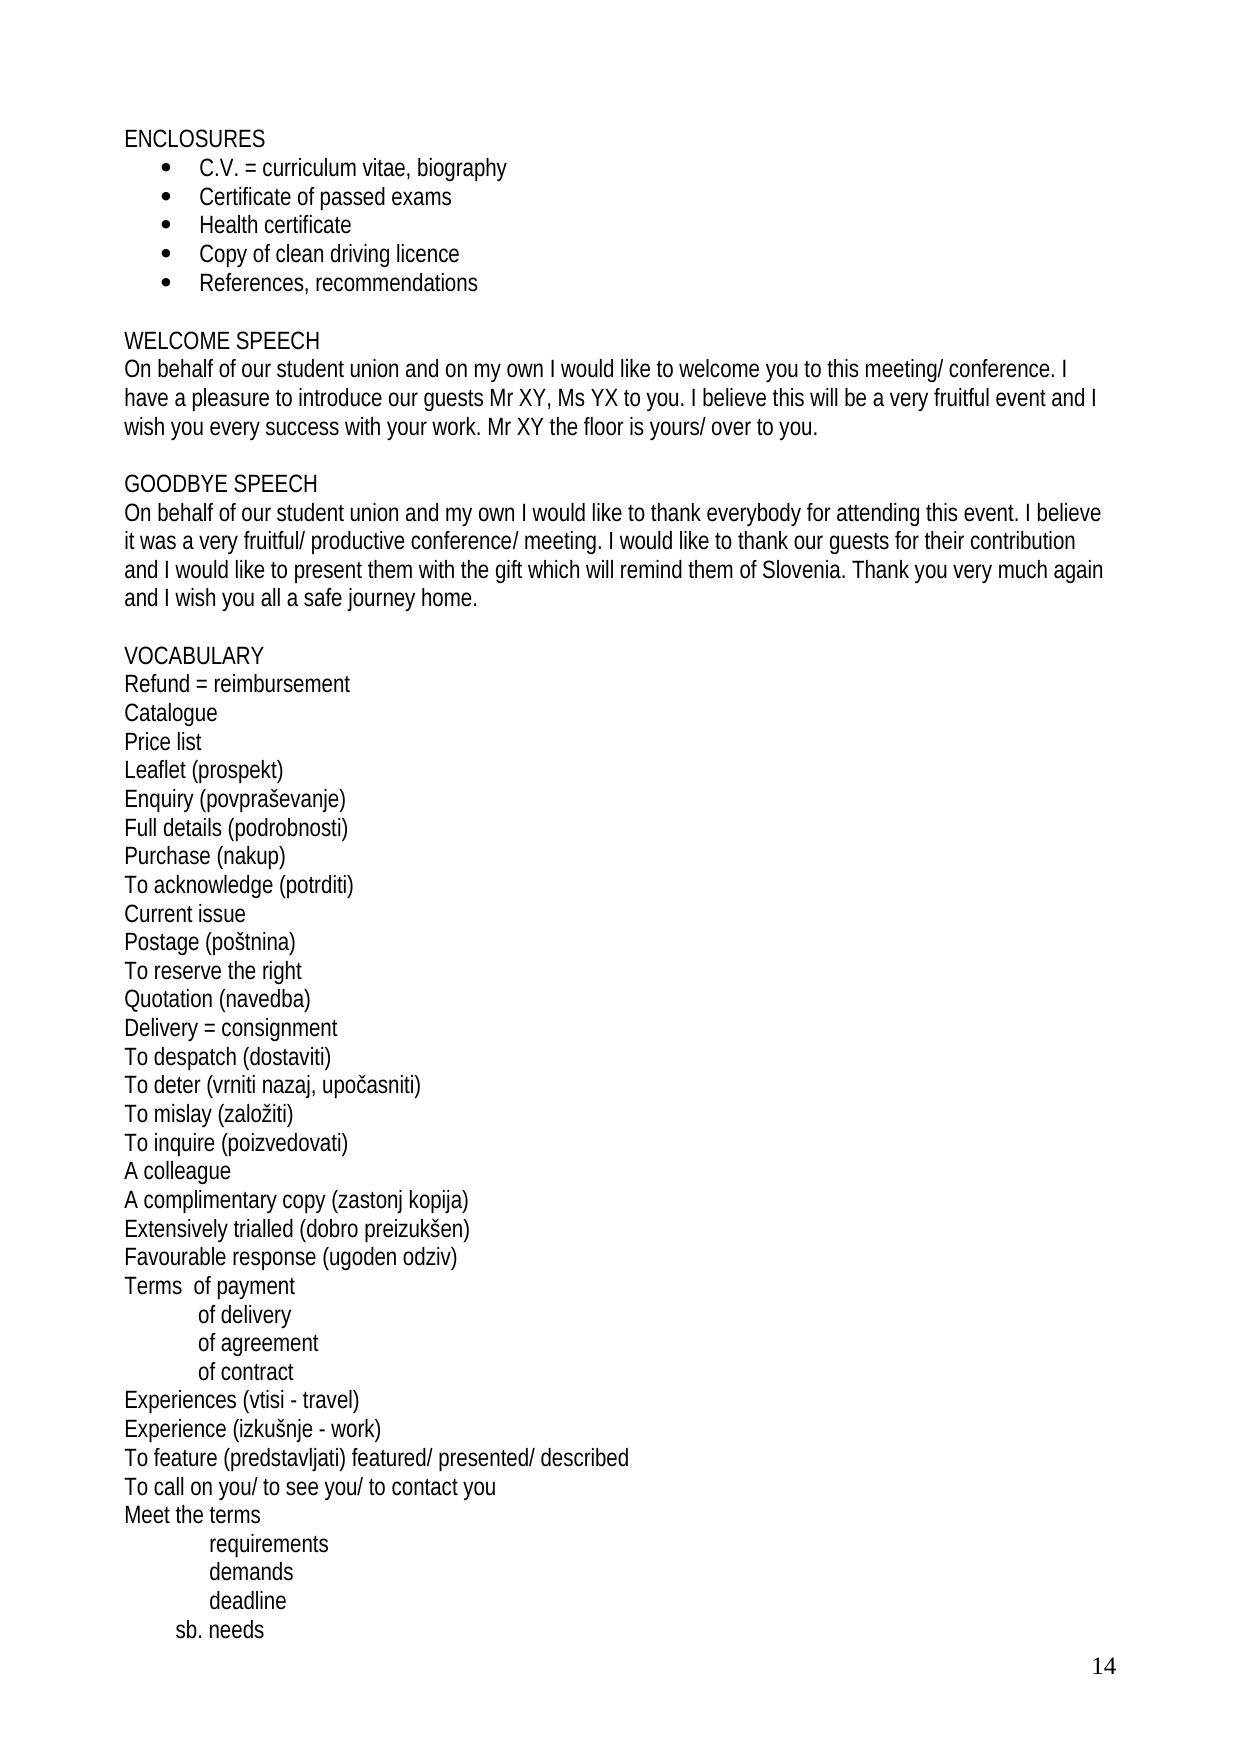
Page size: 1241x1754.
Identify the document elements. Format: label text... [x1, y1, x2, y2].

text To mislay (založiti) [124, 1099, 1116, 1128]
text Quotation (navedba) [124, 984, 1116, 1013]
text To deter (vrniti nazaj, upočasniti) [124, 1070, 1116, 1099]
text To despatch (dostaviti) [124, 1042, 1116, 1070]
text A colleague [124, 1156, 1116, 1185]
text A complimentary copy (zastonj kopija) [124, 1185, 1116, 1214]
text Full details (podrobnosti) [124, 813, 1116, 841]
text To feature (predstavljati) featured/ presented/ described [124, 1443, 1116, 1471]
text deadline [124, 1586, 1116, 1615]
text On behalf of our student union and on my own I would like to welcome you to this meeting/ conference. I have a pleasure to introduce our guests Mr XY, Ms YX to you. I believe this will be a very fruitful event and I wish you every success with your work. Mr XY the floor is yours/ over to you. [124, 354, 1116, 440]
text To acknowledge (potrditi) [124, 870, 1116, 898]
text sb. needs [124, 1615, 1116, 1643]
list Health certificate [162, 210, 1116, 239]
text Current issue [124, 898, 1116, 927]
text Experience (izkušnje - work) [124, 1414, 1116, 1443]
text of delivery [124, 1299, 1116, 1328]
list Certificate of passed exams [162, 182, 1116, 210]
list Copy of clean driving licence [162, 239, 1116, 268]
text Favourable response (ugoden odziv) [124, 1242, 1116, 1271]
text WELCOME SPEECH [124, 326, 1116, 354]
text Terms of payment [124, 1271, 1116, 1299]
text requirements [124, 1529, 1116, 1557]
text Price list [124, 727, 1116, 755]
text demands [124, 1557, 1116, 1586]
text Catalogue [124, 698, 1116, 727]
text Enquiry (povpraševanje) [124, 784, 1116, 813]
list C.V. = curriculum vitae, biography [162, 153, 1116, 182]
text VOCABULARY [124, 641, 1116, 669]
text Leaflet (prospekt) [124, 755, 1116, 784]
text On behalf of our student union and my own I would like to thank everybody for attending this event. I believe it was a very fruitful/ productive conference­/ meeting. I would like to thank our guests for their contribution and I would like to present them with the gift which will remind them of Slovenia. Thank you very much again and I wish you all a safe journey home. [124, 497, 1116, 612]
text GOODBYE SPEECH [124, 469, 1116, 497]
text Refund = reimbursement [124, 669, 1116, 698]
text Extensively trialled (dobro preizukšen) [124, 1214, 1116, 1242]
text Meet the terms [124, 1500, 1116, 1529]
text To call on you/ to see you/ to contact you [124, 1471, 1116, 1500]
text Purchase (nakup) [124, 841, 1116, 870]
list References, recommendations [162, 268, 1116, 297]
text ENCLOSURES [124, 124, 1116, 153]
text Experiences (vtisi - travel) [124, 1386, 1116, 1414]
text Delivery = consignment [124, 1013, 1116, 1042]
text of agreement [124, 1328, 1116, 1357]
text of contract [124, 1357, 1116, 1386]
text Postage (poštnina) [124, 927, 1116, 956]
text To inquire (poizvedovati) [124, 1128, 1116, 1156]
text To reserve the right [124, 956, 1116, 984]
